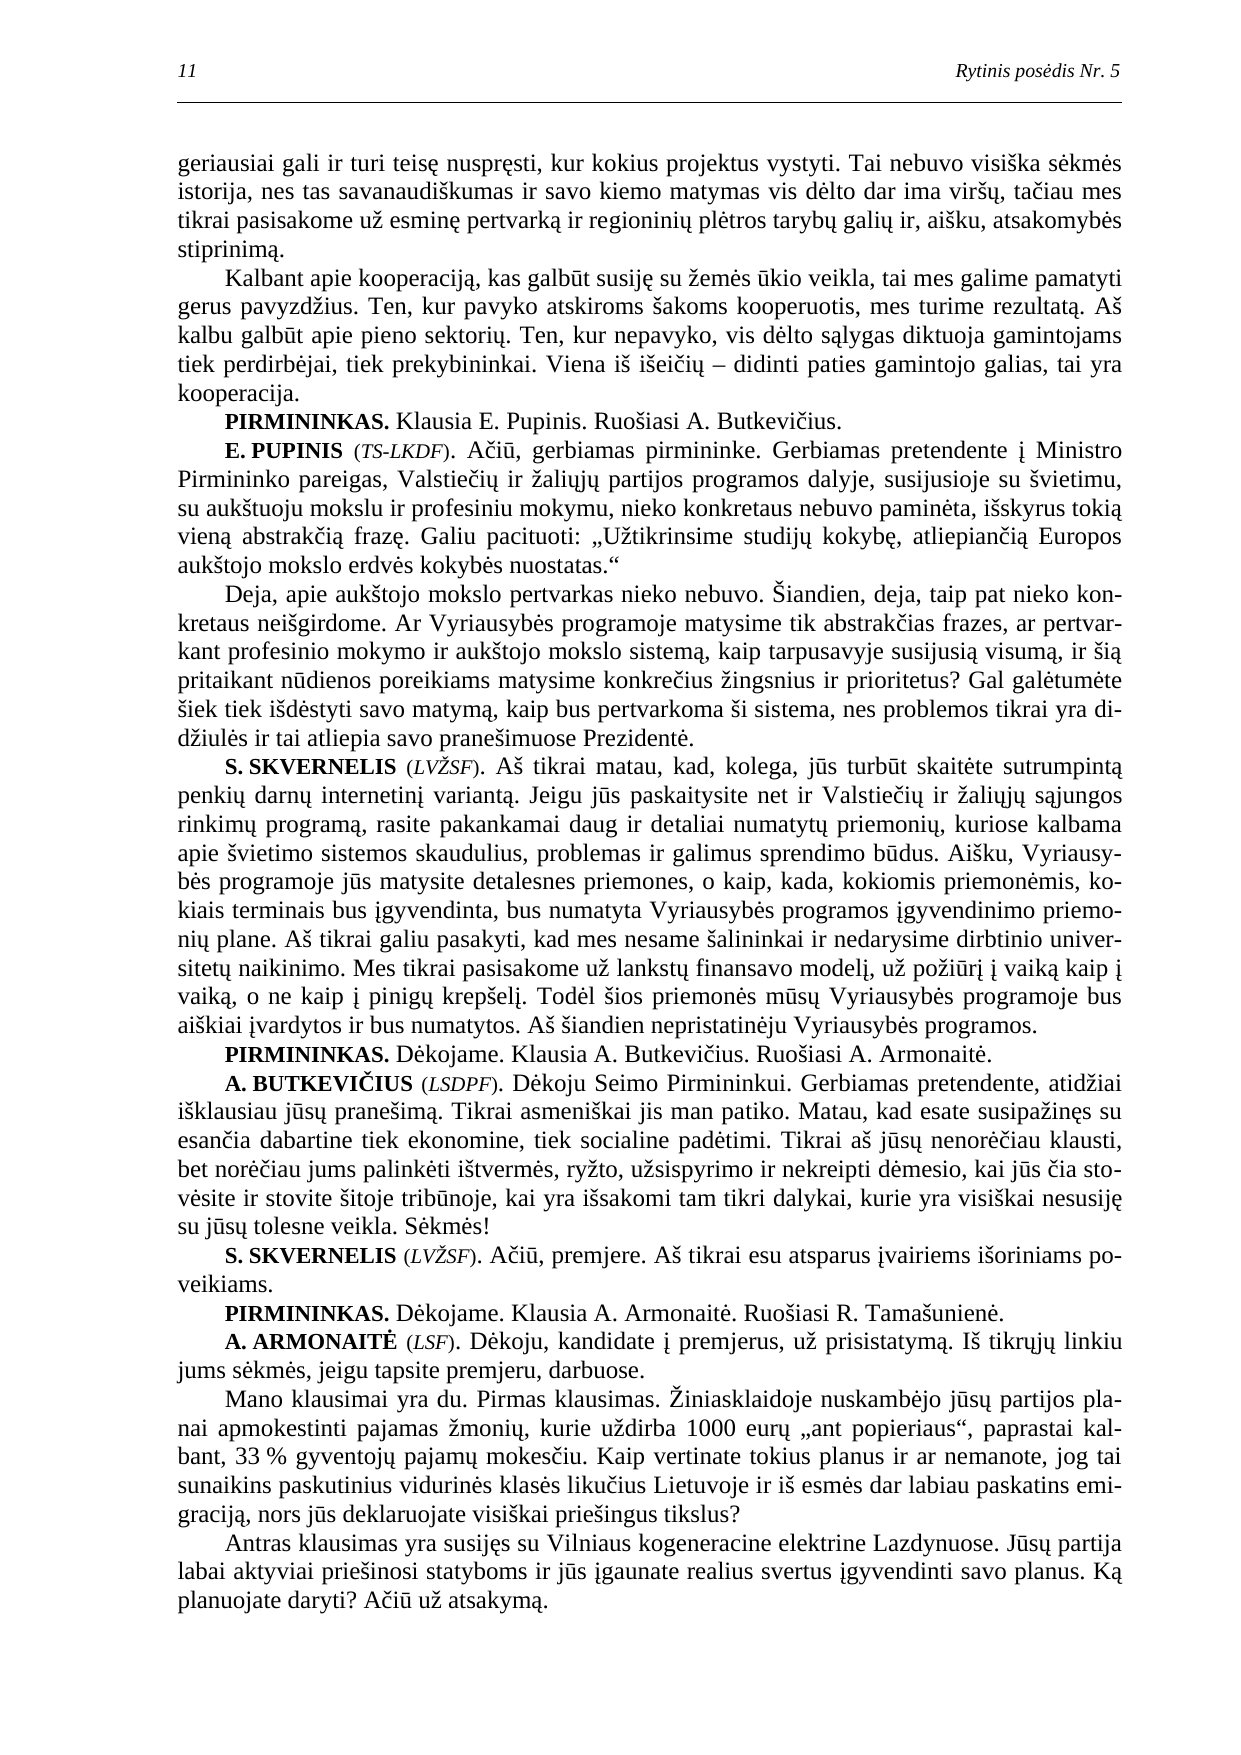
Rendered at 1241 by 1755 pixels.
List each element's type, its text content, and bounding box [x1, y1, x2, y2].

text S. SKVERNELIS (LVŽSF). Ačiū, prem­je­re. Aš tik­rai esu at­spa­rus įvai­riems iš­ori­niams po­vei­kiams. [177, 1240, 1122, 1298]
text Ant­ras klau­si­mas yra su­si­jęs su Vil­niaus ko­ge­ne­ra­ci­ne elek­tri­ne Laz­dy­nuo­se. Jū­sų par­ti­ja la­bai ak­ty­viai prie­ši­no­si sta­ty­boms ir jūs įgau­na­te re­a­lius sver­tus įgy­ven­din­ti sa­vo pla­nus. Ką pla­nuo­ja­te da­ry­ti? Ačiū už at­sa­ky­mą. [177, 1528, 1122, 1614]
text PIRMININKAS. Dė­ko­ja­me. Klau­sia A. But­ke­vi­čius. Ruo­šia­si A. Ar­mo­nai­tė. [177, 1039, 1122, 1068]
text Ma­no klau­si­mai yra du. Pir­mas klau­si­mas. Ži­niask­lai­do­je nu­skam­bė­jo jū­sų par­ti­jos pla­nai ap­mo­kes­tin­ti pa­ja­mas žmo­nių, ku­rie už­dir­ba 1000 eu­rų „ant po­pie­riaus“, pa­pras­tai kal­bant, 33 % gy­ven­to­jų pa­ja­mų mo­kes­čiu. Kaip ver­ti­na­te to­kius pla­nus ir ar ne­ma­no­te, jog tai su­nai­kins pas­ku­ti­nius vi­du­ri­nės kla­sės li­ku­čius Lie­tu­vo­je ir iš es­mės dar la­biau pa­ska­tins emi­g­ra­ci­ją, nors jūs de­kla­ruo­ja­te vi­siš­kai prie­šin­gus tiks­lus? [177, 1384, 1122, 1528]
text A. ARMONAITĖ (LSF). Dė­ko­ju, kan­di­da­te į prem­je­rus, už pri­sis­ta­ty­mą. Iš tik­rų­jų lin­kiu jums sėk­mės, jei­gu tap­si­te prem­je­ru, dar­buo­se. [177, 1326, 1122, 1384]
text A. BUTKEVIČIUS (LSDPF). Dė­ko­ju Sei­mo Pir­mi­nin­kui. Ger­bia­mas pre­ten­den­te, ati­džiai iš­klau­siau jū­sų pra­ne­ši­mą. Tik­rai as­me­niš­kai jis man pa­ti­ko. Ma­tau, kad esa­te su­si­pa­ži­nęs su esan­čia da­bar­ti­ne tiek eko­no­mi­ne, tiek so­cia­li­ne pa­dė­ti­mi. Tik­rai aš jū­sų ne­no­rė­čiau klaus­ti, bet no­rė­čiau jums pa­lin­kė­ti iš­tver­mės, ryž­to, už­si­spy­ri­mo ir ne­kreip­ti dė­me­sio, kai jūs čia sto­vė­si­te ir sto­vi­te ši­to­je tri­bū­no­je, kai yra iš­sa­ko­mi tam tik­ri da­ly­kai, ku­rie yra vi­siš­kai ne­su­si­ję su jū­sų to­les­ne veik­la. Sėk­mės! [177, 1068, 1122, 1240]
text Kal­bant apie ko­o­pe­ra­ci­ją, kas gal­būt su­si­ję su že­mės ūkio veik­la, tai mes ga­li­me pa­ma­ty­ti ge­rus pa­vyz­džius. Ten, kur pa­vy­ko at­ski­roms ša­koms ko­o­pe­ruo­tis, mes tu­ri­me re­zul­ta­tą. Aš kal­bu gal­būt apie pie­no sek­to­rių. Ten, kur ne­pa­vy­ko, vis dėl­to są­ly­gas dik­tuo­ja ga­min­to­jams tiek per­dir­bė­jai, tiek pre­ky­bi­nin­kai. Vie­na iš iš­ei­čių – di­din­ti pa­ties ga­min­to­jo ga­lias, tai yra ko­o­pe­ra­ci­ja. [177, 263, 1122, 406]
text PIRMININKAS. Klau­sia E. Pu­pi­nis. Ruo­šia­si A. But­ke­vi­čius. [177, 406, 1122, 435]
text De­ja, apie aukš­to­jo moks­lo per­tvar­kas nie­ko ne­bu­vo. Šian­dien, de­ja, taip pat nie­ko kon­kre­taus ne­iš­gir­do­me. Ar Vy­riau­sy­bės pro­gra­mo­je ma­ty­si­me tik abst­rak­čias fra­zes, ar per­tvar­kant pro­fe­si­nio mo­ky­mo ir aukš­to­jo moks­lo sis­te­mą, kaip tar­pu­sa­vy­je su­si­ju­sią vi­su­mą, ir šią pri­tai­kant nū­die­nos po­rei­kiams ma­ty­si­me kon­kre­čius žings­nius ir pri­ori­te­tus? Gal ga­lė­tu­mė­te šiek tiek iš­dės­ty­ti sa­vo ma­ty­mą, kaip bus per­tvar­ko­ma ši sis­te­ma, nes pro­ble­mos tik­rai yra di­džiu­lės ir tai at­lie­pia sa­vo pra­ne­ši­muo­se Pre­zi­den­tė. [177, 579, 1122, 751]
text ge­riau­siai ga­li ir tu­ri tei­sę nu­spręs­ti, kur ko­kius pro­jek­tus vys­ty­ti. Tai ne­bu­vo vi­siš­ka sėk­mės is­to­ri­ja, nes tas sa­va­nau­diš­ku­mas ir sa­vo kie­mo ma­ty­mas vis dėl­to dar ima vir­šų, ta­čiau mes tik­rai pa­si­sa­ko­me už es­mi­nę per­tvar­ką ir re­gio­ni­nių plėt­ros ta­ry­bų ga­lių ir, aiš­ku, at­sa­ko­my­bės stip­ri­ni­mą. [177, 148, 1122, 263]
text PIRMININKAS. Dė­ko­ja­me. Klau­sia A. Ar­mo­nai­tė. Ruo­šia­si R. Ta­ma­šu­nie­nė. [177, 1298, 1122, 1326]
text S. SKVERNELIS (LVŽSF). Aš tik­rai ma­tau, kad, ko­le­ga, jūs tur­būt skai­tė­te su­trum­pin­tą pen­kių dar­nų in­ter­ne­ti­nį va­rian­tą. Jei­gu jūs pa­skai­ty­si­te net ir Vals­tie­čių ir ža­lių­jų są­jun­gos rin­ki­mų pro­gra­mą, ra­si­te pa­kan­ka­mai daug ir de­ta­liai nu­ma­ty­tų prie­mo­nių, ku­rio­se kal­ba­ma apie švie­ti­mo sis­te­mos skau­du­lius, pro­ble­mas ir ga­li­mus spren­di­mo bū­dus. Aiš­ku, Vy­riau­sy­bės pro­gra­mo­je jūs ma­ty­si­te de­ta­les­nes prie­mo­nes, o kaip, ka­da, ko­kio­mis prie­mo­nė­mis, ko­kiais ter­mi­nais bus įgy­ven­din­ta, bus nu­ma­ty­ta Vy­riau­sy­bės pro­gra­mos įgy­ven­di­ni­mo prie­mo­nių pla­ne. Aš tik­rai ga­liu pa­sa­ky­ti, kad mes ne­sa­me ša­li­nin­kai ir ne­da­ry­si­me dirb­ti­nio uni­ver­si­te­tų nai­ki­ni­mo. Mes tik­rai pa­si­sa­ko­me už lanks­tų fi­nan­sa­vo mo­de­lį, už po­žiū­rį į vai­ką kaip į vai­ką, o ne kaip į pi­ni­gų krep­še­lį. To­dėl šios prie­mo­nės mū­sų Vy­riau­sy­bės pro­gra­mo­je bus aiš­kiai įvar­dy­tos ir bus nu­ma­ty­tos. Aš šian­dien ne­pri­sta­ti­nė­ju Vy­riau­sy­bės pro­gra­mos. [177, 751, 1122, 1039]
text E. PUPINIS (TS-LKDF). Ačiū, ger­bia­mas pir­mi­nin­ke. Ger­bia­mas pre­ten­den­te į Mi­nist­ro Pir­mi­nin­ko pa­rei­gas, Vals­tie­čių ir ža­lių­jų par­ti­jos pro­gra­mos da­ly­je, su­si­ju­sio­je su švie­ti­mu, su aukš­tuo­ju moks­lu ir pro­fe­si­niu mo­ky­mu, nie­ko kon­kre­taus ne­bu­vo pa­mi­nė­ta, iš­sky­rus to­kią vie­ną abst­rak­čią fra­zę. Ga­liu pa­ci­tuo­ti: „Už­tik­rin­si­me stu­di­jų ko­ky­bę, at­lie­pian­čią Eu­ro­pos aukš­to­jo moks­lo erd­vės ko­ky­bės nuo­sta­tas.“ [177, 435, 1122, 579]
